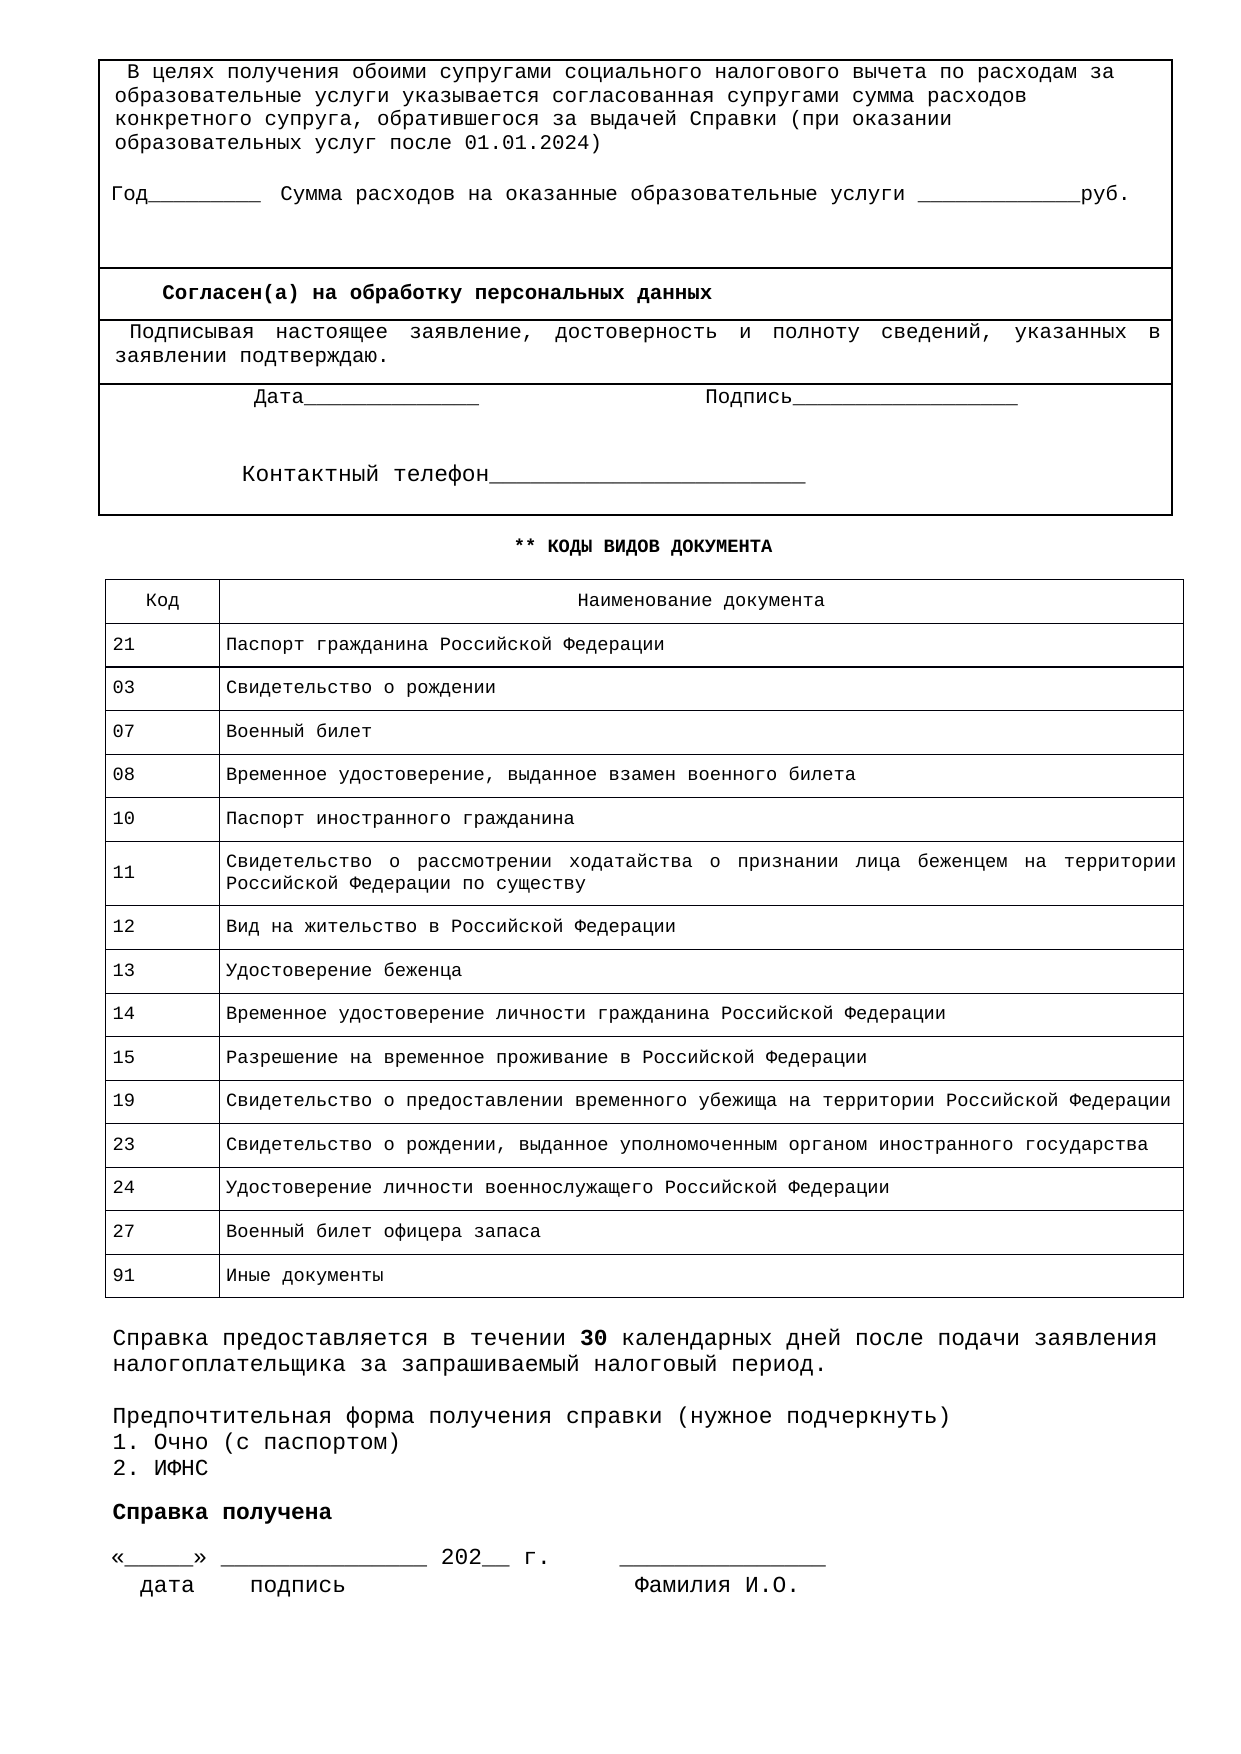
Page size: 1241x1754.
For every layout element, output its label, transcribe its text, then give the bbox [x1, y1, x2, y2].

table_cell Согласен(а) на обработку персональных данных [100, 269, 1171, 319]
table_cell 11 [106, 842, 219, 905]
table_cell 24 [106, 1168, 219, 1210]
table_cell Разрешение на временное проживание в Российской Федерации [220, 1037, 1183, 1079]
table_cell В целях получения обоими супругами социального налогового вычета по расходам за образовательные услуги указывается согласованная супругами сумма расходов конкретного супруга, обратившегося за выдачей Справки (при оказании образовательных услуг после 01.01.2024) Год_________ Сумма расходов на оказанные образовательные услуги _____________ руб. [100, 61, 1171, 267]
table_cell Иные документы [220, 1255, 1183, 1297]
table_cell 91 [106, 1255, 219, 1297]
text «_____» _______________ 202__ г. _______________ [111, 1545, 1173, 1571]
table_cell Свидетельство о рассмотрении ходатайства о признании лица беженцем на территории Российской Федерации по существу [220, 842, 1183, 905]
table_cell Военный билет офицера запаса [220, 1211, 1183, 1254]
table_cell 27 [106, 1211, 219, 1254]
table_cell Подписывая настоящее заявление, достоверность и полноту сведений, указанных в заявлении подтверждаю. [100, 321, 1171, 382]
table_cell 15 [106, 1037, 219, 1079]
table_cell Удостоверение личности военнослужащего Российской Федерации [220, 1168, 1183, 1210]
text Справка получена [112, 1501, 1173, 1527]
table_cell Паспорт иностранного гражданина [220, 798, 1183, 841]
table_cell Свидетельство о рождении, выданное уполномоченным органом иностранного государства [220, 1124, 1183, 1167]
table_cell 10 [106, 798, 219, 841]
text дата подпись Фамилия И.О. [112, 1573, 1173, 1599]
text 1. Очно (с паспортом) [112, 1430, 1173, 1456]
table_cell 14 [106, 994, 219, 1036]
text 2. ИФНС [112, 1456, 1173, 1482]
table_cell 08 [106, 755, 219, 797]
table_cell Удостоверение беженца [220, 950, 1183, 992]
table_cell 23 [106, 1124, 219, 1167]
table_cell Паспорт гражданина Российской Федерации [220, 624, 1183, 666]
table_header Код [106, 580, 219, 623]
table_cell Свидетельство о предоставлении временного убежища на территории Российской Федерации [220, 1081, 1183, 1123]
text Справка предоставляется в течении 30 календарных дней после подачи заявления налогоплательщика за запрашиваемый налоговый период. [112, 1326, 1173, 1378]
table_cell 19 [106, 1081, 219, 1123]
table_cell 12 [106, 906, 219, 949]
table_header Наименование документа [220, 580, 1183, 623]
table_cell Временное удостоверение, выданное взамен военного билета [220, 755, 1183, 797]
table_cell 03 [106, 668, 219, 710]
table_cell Временное удостоверение личности гражданина Российской Федерации [220, 994, 1183, 1036]
table_cell Военный билет [220, 711, 1183, 753]
text Предпочтительная форма получения справки (нужное подчеркнуть) [112, 1404, 1173, 1430]
table_cell Вид на жительство в Российской Федерации [220, 906, 1183, 949]
table_cell 07 [106, 711, 219, 753]
table_cell 13 [106, 950, 219, 992]
table_cell Дата______________ Подпись__________________ Контактный телефон_______________________ [100, 385, 1171, 514]
table_cell Свидетельство о рождении [220, 668, 1183, 710]
table_cell 21 [106, 624, 219, 666]
title ** КОДЫ ВИДОВ ДОКУМЕНТА [112, 537, 1173, 558]
